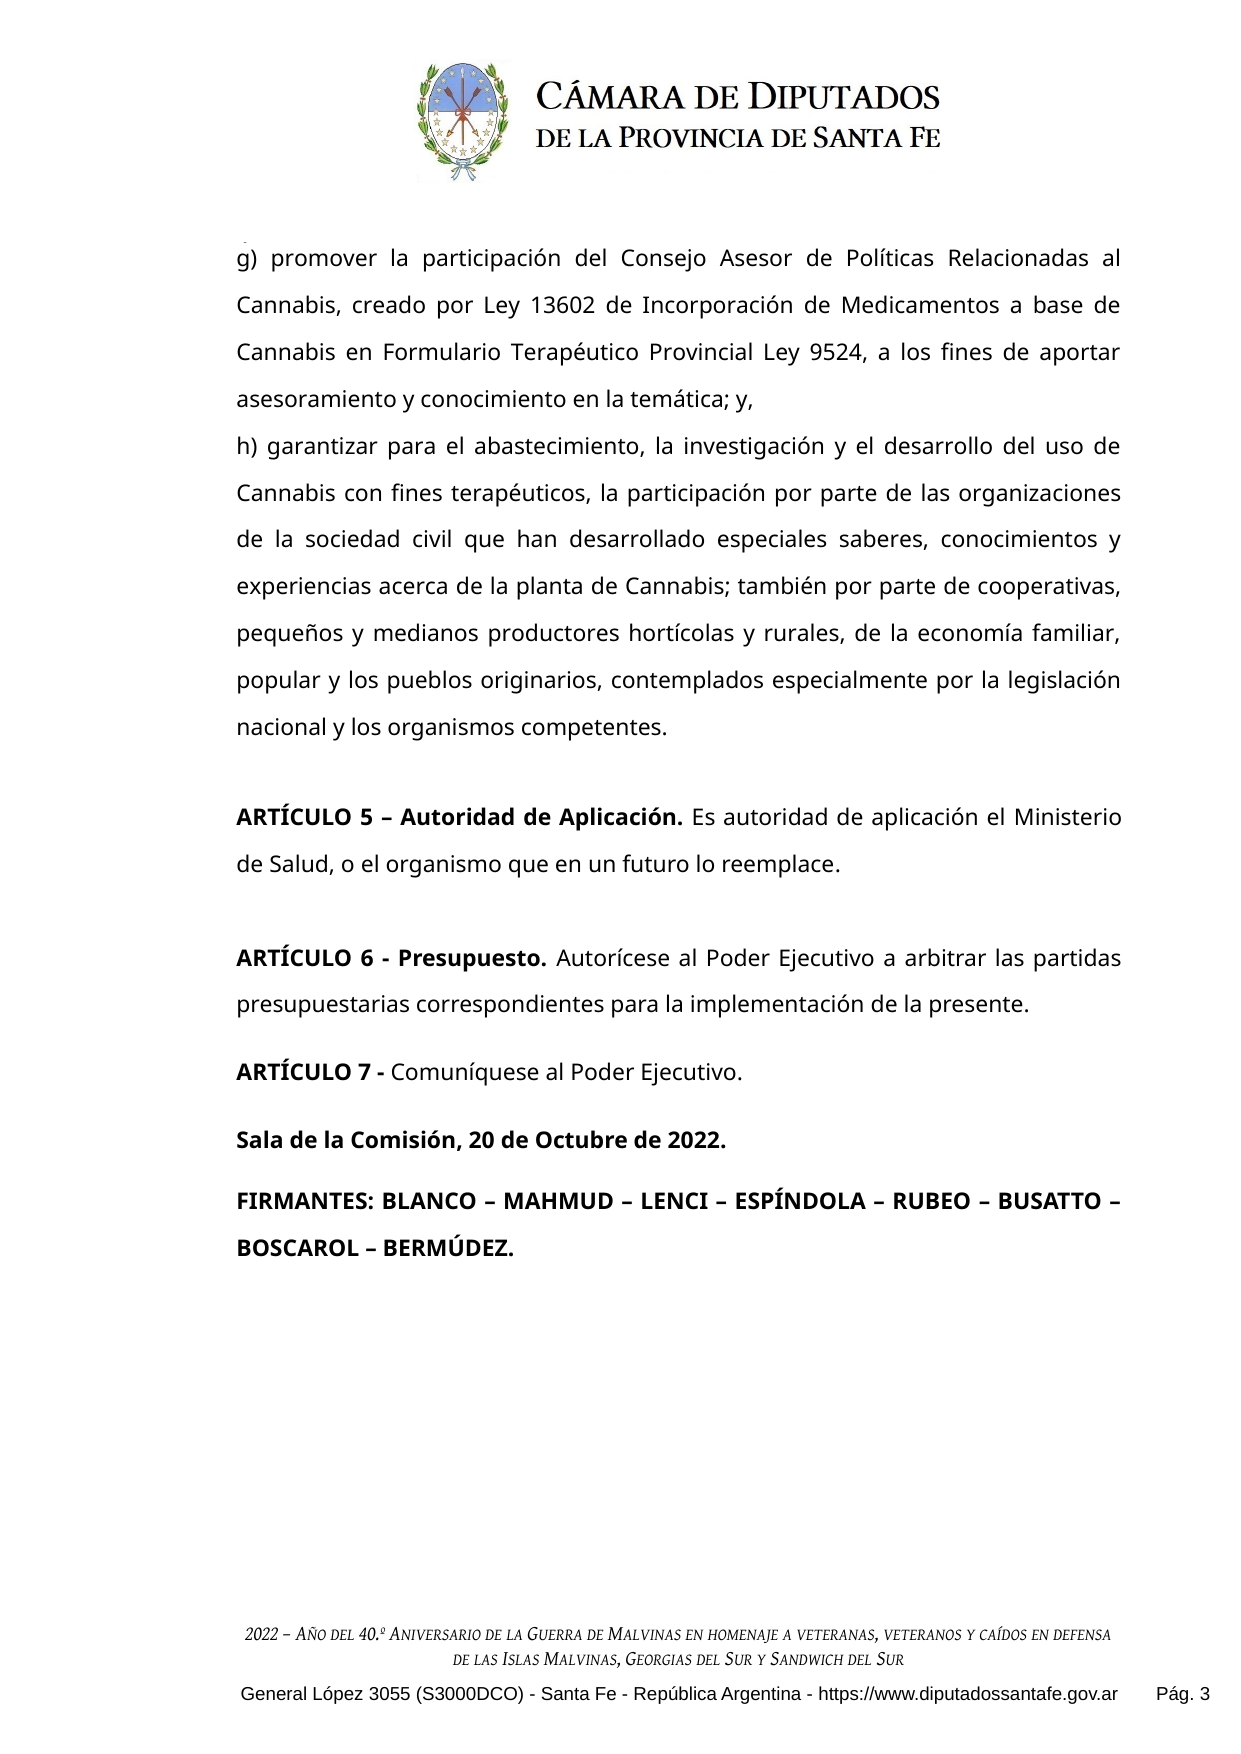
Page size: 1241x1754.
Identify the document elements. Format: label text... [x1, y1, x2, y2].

text ARTÍCULO 6 - Presupuesto. Autorícese al Poder Ejecutivo a arbitrar las partidas presupuestarias correspondientes para la implementación de la presente. [236, 942, 1122, 1020]
list h) garantizar para el abastecimiento, la investigación y el desarrollo del uso de Cannabis con fines terapéuticos, la participación por parte de las organizaciones de la sociedad civil que han desarrollado especiales saberes, conocimientos y experiencias acerca de la planta de Cannabis; también por parte de cooperativas, pequeños y medianos productores hortícolas y rurales, de la economía familiar, popular y los pueblos originarios, contemplados especialmente por la legislación nacional y los organismos competentes. [236, 430, 1122, 742]
text ARTÍCULO 7 - Comuníquese al Poder Ejecutivo. [236, 1056, 1122, 1087]
text Sala de la Comisión, 20 de Octubre de 2022. [236, 1124, 1122, 1155]
text FIRMANTES: BLANCO – MAHMUD – LENCI – ESPÍNDOLA – RUBEO – BUSATTO – BOSCAROL – BERMÚDEZ. [236, 1185, 1122, 1263]
text ARTÍCULO 5 – Autoridad de Aplicación. Es autoridad de aplicación el Ministerio de Salud, o el organismo que en un futuro lo reemplace. [236, 801, 1122, 879]
list g) promover la participación del Consejo Asesor de Políticas Relacionadas al Cannabis, creado por Ley 13602 de Incorporación de Medicamentos a base de Cannabis en Formulario Terapéutico Provincial Ley 9524, a los fines de aportar asesoramiento y conocimiento en la temática; y, [236, 242, 1122, 414]
picture [413, 59, 945, 183]
